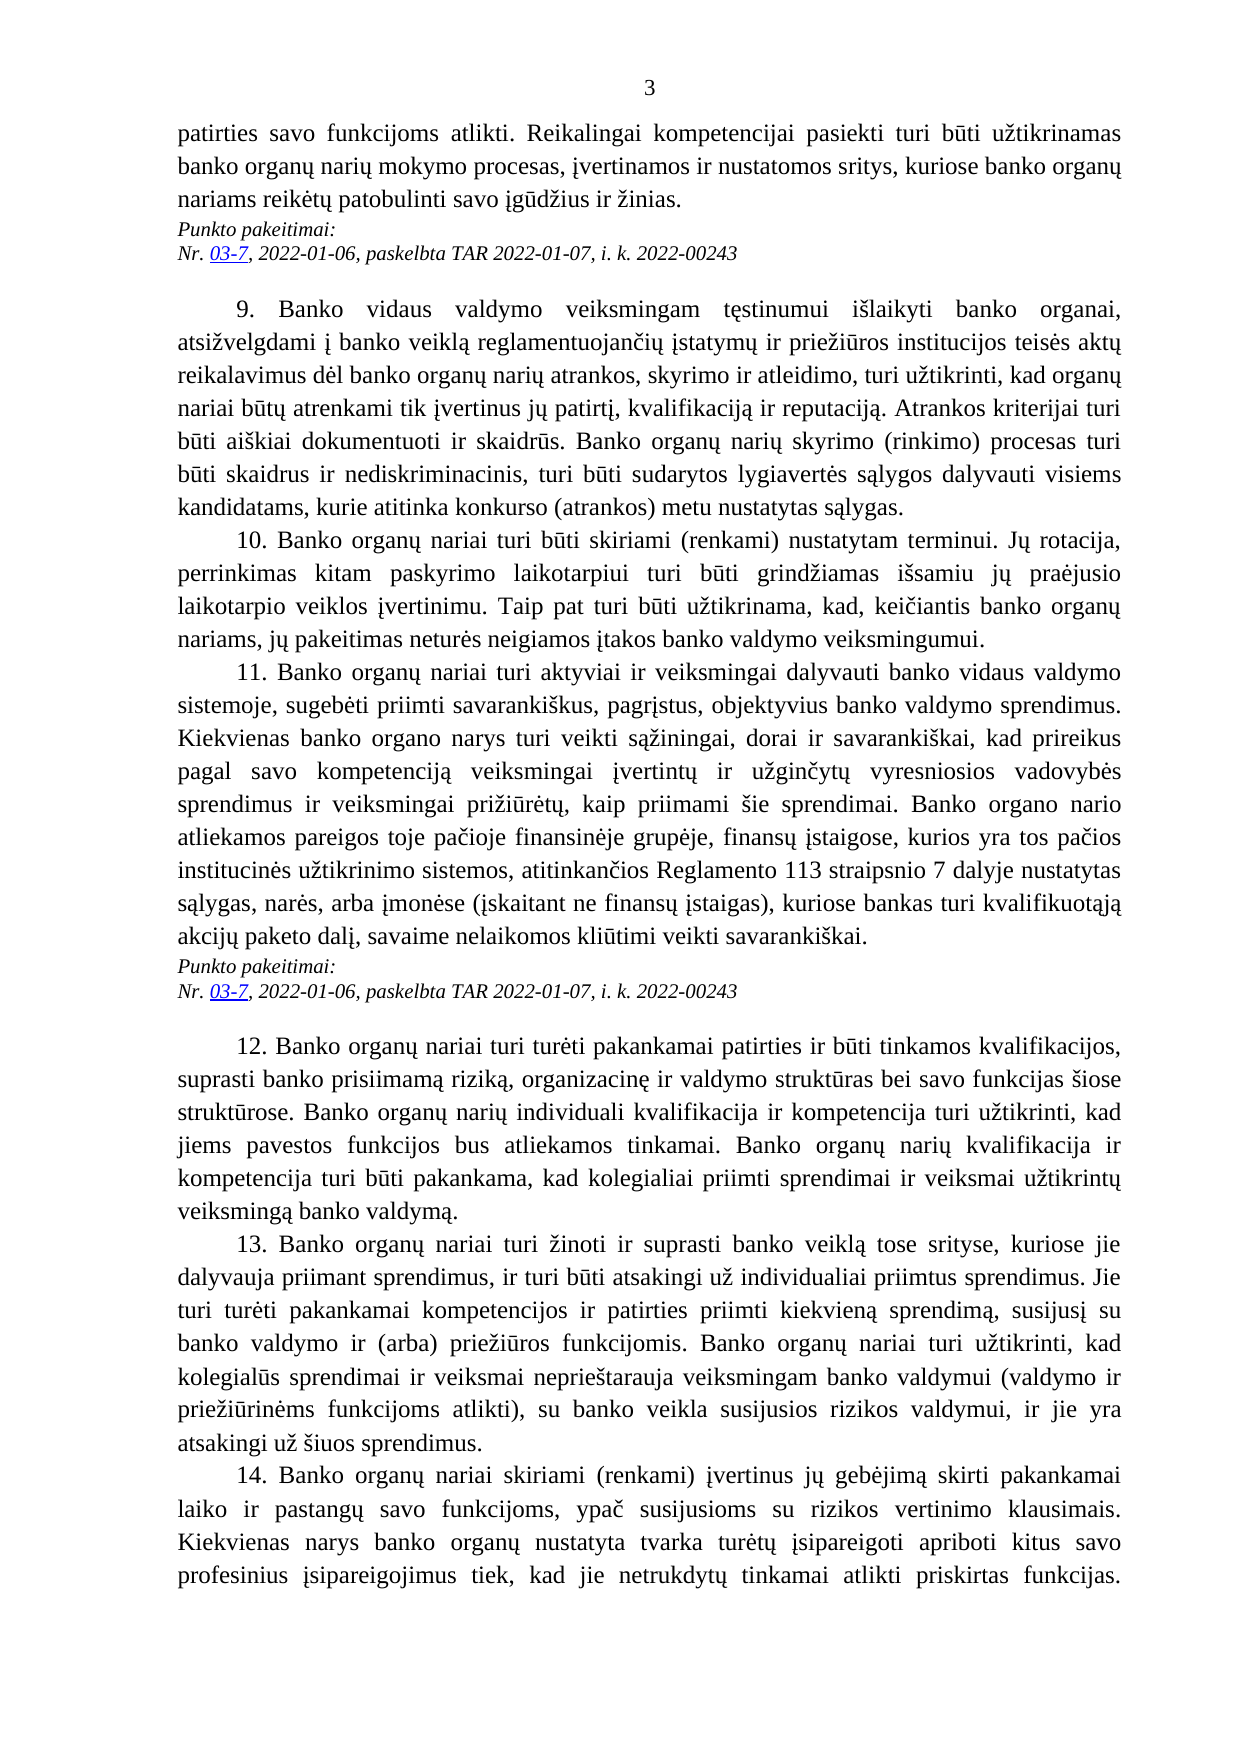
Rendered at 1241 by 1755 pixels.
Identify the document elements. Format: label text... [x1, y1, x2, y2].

text 14. Banko organų nariai skiriami (renkami) įvertinus jų gebėjimą skirti pakankamai laiko ir pastangų savo funkcijoms, ypač susijusioms su rizikos vertinimo klausimais. Kiekvienas narys banko organų nustatyta tvarka turėtų įsipareigoti apriboti kitus savo profesinius įsipareigojimus tiek, kad jie netrukdytų tinkamai atlikti priskirtas funkcijas. [177, 1461, 1122, 1588]
text 10. Banko organų nariai turi būti skiriami (renkami) nustatytam terminui. Jų rotacija, perrinkimas kitam paskyrimo laikotarpiui turi būti grindžiamas išsamiu jų praėjusio laikotarpio veiklos įvertinimu. Taip pat turi būti užtikrinama, kad, keičiantis banko organų nariams, jų pakeitimas neturės neigiamos įtakos banko valdymo veiksmingumui. [177, 525, 1122, 653]
text 13. Banko organų nariai turi žinoti ir suprasti banko veiklą tose srityse, kuriose jie dalyvauja priimant sprendimus, ir turi būti atsakingi už individualiai priimtus sprendimus. Jie turi turėti pakankamai kompetencijos ir patirties priimti kiekvieną sprendimą, susijusį su banko valdymo ir (arba) priežiūros funkcijomis. Banko organų nariai turi užtikrinti, kad kolegialūs sprendimai ir veiksmai neprieštarauja veiksmingam banko valdymui (valdymo ir priežiūrinėms funkcijoms atlikti), su banko veikla susijusios rizikos valdymui, ir jie yra atsakingi už šiuos sprendimus. [177, 1229, 1122, 1456]
text patirties savo funkcijoms atlikti. Reikalingai kompetencijai pasiekti turi būti užtikrinamas banko organų narių mokymo procesas, įvertinamos ir nustatomos sritys, kuriose banko organų nariams reikėtų patobulinti savo įgūdžius ir žinias. [177, 118, 1122, 213]
text Nr. 03-7, 2022-01-06, paskelbta TAR 2022-01-07, i. k. 2022-00243 [177, 241, 1122, 265]
text Punkto pakeitimai: [177, 217, 1122, 241]
text Nr. 03-7, 2022-01-06, paskelbta TAR 2022-01-07, i. k. 2022-00243 [177, 978, 1122, 1003]
text 11. Banko organų nariai turi aktyviai ir veiksmingai dalyvauti banko vidaus valdymo sistemoje, sugebėti priimti savarankiškus, pagrįstus, objektyvius banko valdymo sprendimus. Kiekvienas banko organo narys turi veikti sąžiningai, dorai ir savarankiškai, kad prireikus pagal savo kompetenciją veiksmingai įvertintų ir užginčytų vyresniosios vadovybės sprendimus ir veiksmingai prižiūrėtų, kaip priimami šie sprendimai. Banko organo nario atliekamos pareigos toje pačioje finansinėje grupėje, finansų įstaigose, kurios yra tos pačios institucinės užtikrinimo sistemos, atitinkančios Reglamento 113 straipsnio 7 dalyje nustatytas sąlygas, narės, arba įmonėse (įskaitant ne finansų įstaigas), kuriose bankas turi kvalifikuotąją akcijų paketo dalį, savaime nelaikomos kliūtimi veikti savarankiškai. [177, 657, 1122, 950]
text 12. Banko organų nariai turi turėti pakankamai patirties ir būti tinkamos kvalifikacijos, suprasti banko prisiimamą riziką, organizacinę ir valdymo struktūras bei savo funkcijas šiose struktūrose. Banko organų narių individuali kvalifikacija ir kompetencija turi užtikrinti, kad jiems pavestos funkcijos bus atliekamos tinkamai. Banko organų narių kvalifikacija ir kompetencija turi būti pakankama, kad kolegialiai priimti sprendimai ir veiksmai užtikrintų veiksmingą banko valdymą. [177, 1031, 1122, 1225]
text Punkto pakeitimai: [177, 954, 1122, 978]
text 9. Banko vidaus valdymo veiksmingam tęstinumui išlaikyti banko organai, atsižvelgdami į banko veiklą reglamentuojančių įstatymų ir priežiūros institucijos teisės aktų reikalavimus dėl banko organų narių atrankos, skyrimo ir atleidimo, turi užtikrinti, kad organų nariai būtų atrenkami tik įvertinus jų patirtį, kvalifikaciją ir reputaciją. Atrankos kriterijai turi būti aiškiai dokumentuoti ir skaidrūs. Banko organų narių skyrimo (rinkimo) procesas turi būti skaidrus ir nediskriminacinis, turi būti sudarytos lygiavertės sąlygos dalyvauti visiems kandidatams, kurie atitinka konkurso (atrankos) metu nustatytas sąlygas. [177, 294, 1122, 521]
